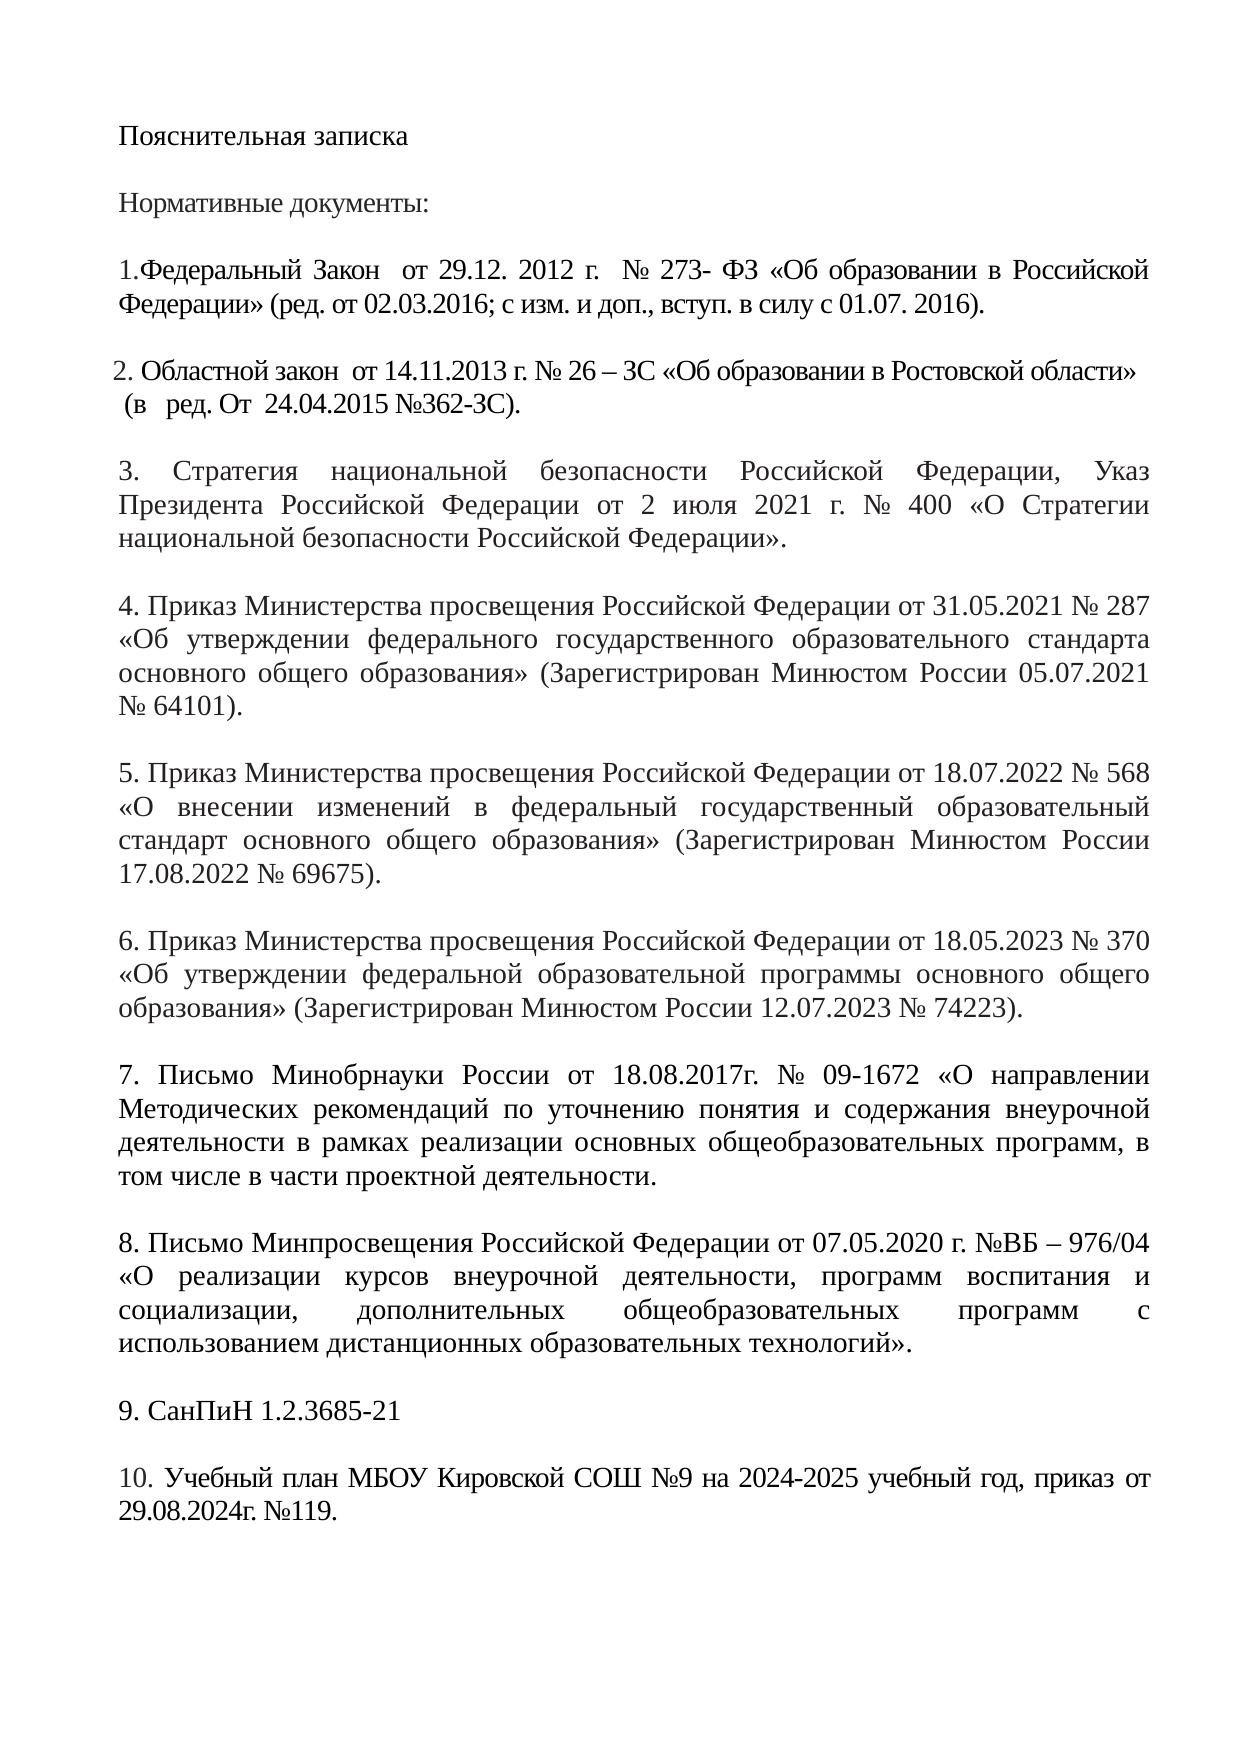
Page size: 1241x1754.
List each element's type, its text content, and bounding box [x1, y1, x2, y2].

text 4. Приказ Министерства просвещения Российской Федерации от 31.05.2021 № 287 «Об утверждении федерального государственного образовательного стандарта основного общего образования» (Зарегистрирован Минюстом России 05.07.2021 № 64101). [118, 588, 1151, 722]
text 1.Федеральный Закон от 29.12. 2012 г. № 273- ФЗ «Об образовании в Российской Федерации» (ред. от 02.03.2016; с изм. и доп., вступ. в силу с 01.07. 2016). [118, 252, 1151, 319]
text 8. Письмо Минпросвещения Российской Федерации от 07.05.2020 г. №ВБ – 976/04 «О реализации курсов внеурочной деятельности, программ воспитания и социализации, дополнительных общеобразовательных программ с использованием дистанционных образовательных технологий». [118, 1225, 1151, 1359]
text (в ред. От 24.04.2015 №362-ЗС). [65, 386, 1151, 420]
text 6. Приказ Министерства просвещения Российской Федерации от 18.05.2023 № 370 «Об утверждении федеральной образовательной программы основного общего образования» (Зарегистрирован Минюстом России 12.07.2023 № 74223). [118, 923, 1151, 1024]
text 3. Стратегия национальной безопасности Российской Федерации, Указ Президента Российской Федерации от 2 июля 2021 г. № 400 «О Стратегии национальной безопасности Российской Федерации». [118, 453, 1151, 554]
text 10. Учебный план МБОУ Кировской СОШ №9 на 2024-2025 учебный год, приказ от 29.08.2024г. №119. [118, 1460, 1151, 1527]
text 5. Приказ Министерства просвещения Российской Федерации от 18.07.2022 № 568 «О внесении изменений в федеральный государственный образовательный стандарт основного общего образования» (Зарегистрирован Минюстом России 17.08.2022 № 69675). [118, 755, 1151, 889]
text 7. Письмо Минобрнауки России от 18.08.2017г. № 09-1672 «О направлении Методических рекомендаций по уточнению понятия и содержания внеурочной деятельности в рамках реализации основных общеобразовательных программ, в том числе в части проектной деятельности. [118, 1057, 1151, 1191]
text Нормативные документы: [118, 185, 1151, 219]
text 2. Областной закон от 14.11.2013 г. № 26 – ЗС «Об образовании в Ростовской области» [65, 353, 1151, 386]
text 9. СанПиН 1.2.3685-21 [118, 1393, 1151, 1426]
text Пояснительная записка [118, 118, 1151, 152]
